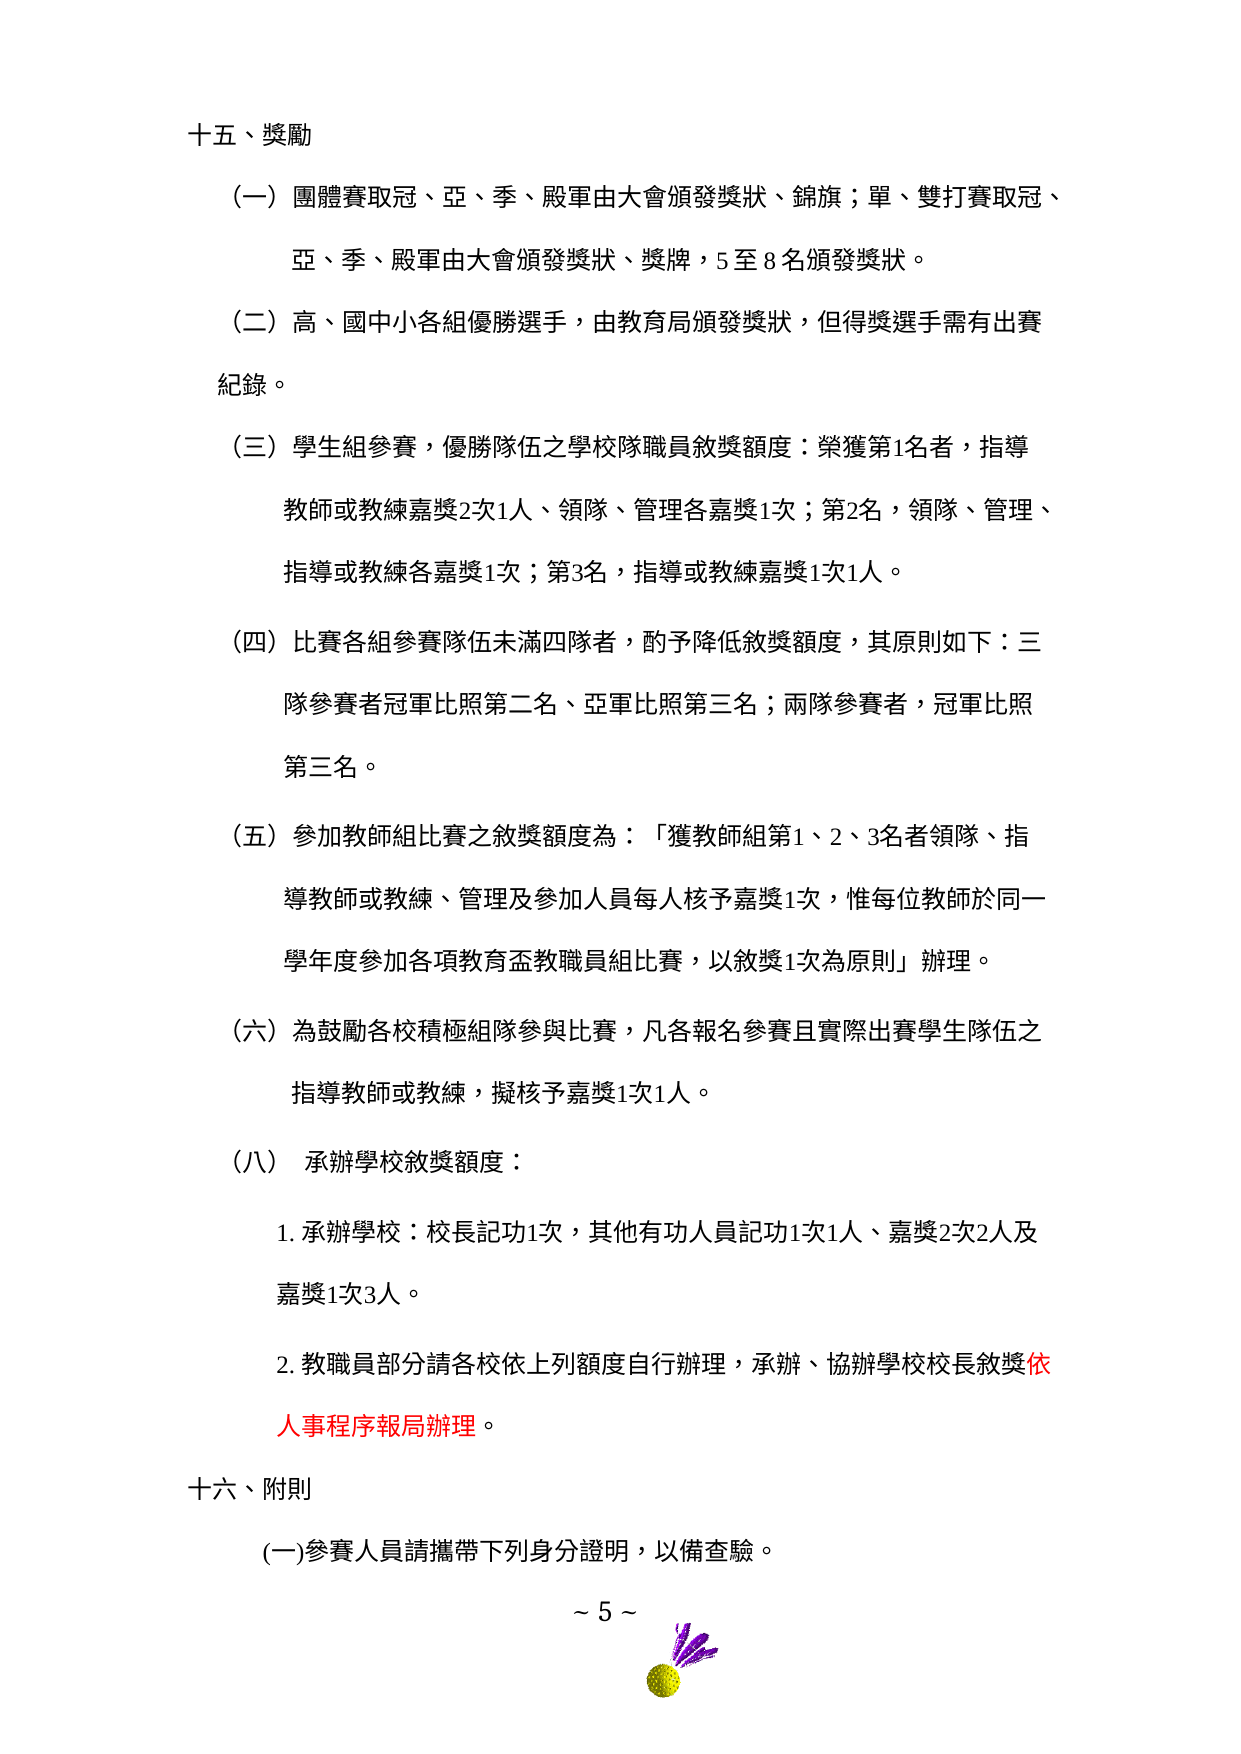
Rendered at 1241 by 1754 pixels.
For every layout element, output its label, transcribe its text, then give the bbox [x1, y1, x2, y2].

text 2. 教職員部分請各校依上列額度自行辦理，承辦、協辦學校校長敘獎依人事程序報局辦理。 [276, 1321, 1053, 1446]
text （六）為鼓勵各校積極組隊參與比賽，凡各報名參賽且實際出賽學生隊伍之指導教師或教練，擬核予嘉獎1次1人。 [217, 987, 1053, 1112]
text （五）參加教師組比賽之敘獎額度為：「獲教師組第1、2、3名者領隊、指導教師或教練、管理及參加人員每人核予嘉獎1次，惟每位教師於同一學年度參加各項教育盃教職員組比賽，以敘獎1次為原則」辦理。 [217, 793, 1053, 981]
text 十六、附則 [187, 1446, 1053, 1508]
text 十五、獎勵 [187, 92, 1053, 154]
text （三）學生組參賽，優勝隊伍之學校隊職員敘獎額度：榮獲第1名者，指導教師或教練嘉獎2次1人、領隊、管理各嘉獎1次；第2名，領隊、管理、指導或教練各嘉獎1次；第3名，指導或教練嘉獎1次1人。 [217, 404, 1053, 592]
text (一)參賽人員請攜帶下列身分證明，以備查驗。 [187, 1508, 1053, 1571]
text 1. 承辦學校：校長記功1次，其他有功人員記功1次1人、嘉獎2次2人及嘉獎1次3人。 [276, 1189, 1053, 1314]
text （四）比賽各組參賽隊伍未滿四隊者，酌予降低敘獎額度，其原則如下：三隊參賽者冠軍比照第二名、亞軍比照第三名；兩隊參賽者，冠軍比照第三名。 [217, 599, 1053, 786]
text （二）高、國中小各組優勝選手，由教育局頒發獎狀，但得獎選手需有出賽紀錄。 [217, 279, 1053, 404]
text （一）團體賽取冠、亞、季、殿軍由大會頒發獎狀、錦旗；單、雙打賽取冠、亞、季、殿軍由大會頒發獎狀、獎牌，5至8名頒發獎狀。 [217, 154, 1053, 279]
text （八） 承辦學校敘獎額度： [217, 1119, 1053, 1182]
